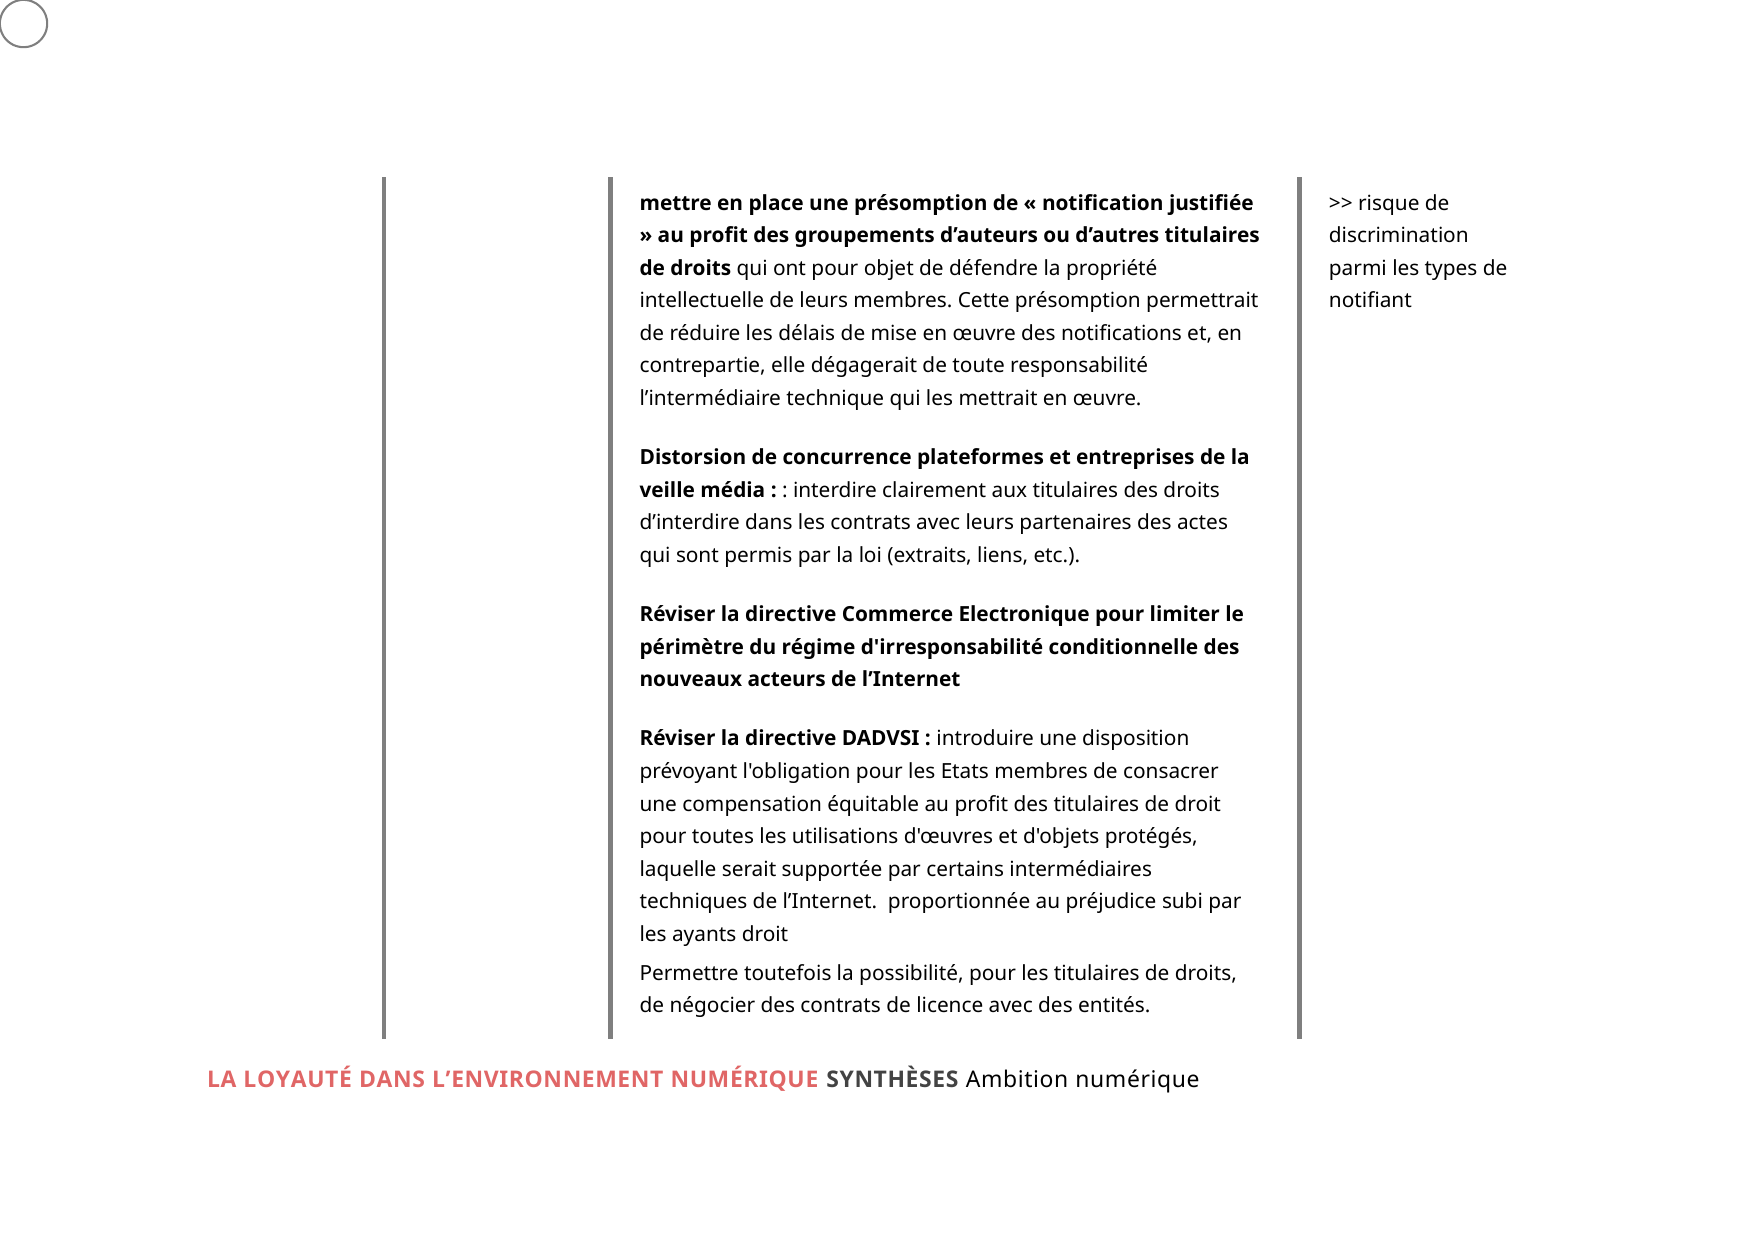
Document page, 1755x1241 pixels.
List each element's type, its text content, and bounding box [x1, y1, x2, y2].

table_cell [1302, 432, 1551, 589]
table_cell [217, 589, 382, 713]
table_cell [386, 589, 608, 713]
table_cell [217, 432, 382, 589]
table_cell [217, 713, 382, 1039]
table_cell Distorsion de concurrence plateformes et entreprises de la veille média : : interdire clairement aux titulaires des droits d’interdire dans les contrats avec leurs partenaires des actes qui sont permis par la loi (extraits, liens, etc.). [613, 432, 1297, 589]
table_cell Réviser la directive DADVSI : introduire une disposition prévoyant l'obligation pour les Etats membres de consacrer une compensation équitable au profit des titulaires de droit pour toutes les utilisations d'œuvres et d'objets protégés, laquelle serait supportée par certains intermédiaires techniques de l’Internet. proportionnée au préjudice subi par les ayants droit Permettre toutefois la possibilité, pour les titulaires de droits, de négocier des contrats de licence avec des entités. [613, 713, 1297, 1039]
table_cell [1302, 713, 1551, 1039]
table_cell [386, 432, 608, 589]
table_cell Réviser la directive Commerce Electronique pour limiter le périmètre du régime d'irresponsabilité conditionnelle des nouveaux acteurs de l’Internet [613, 589, 1297, 713]
table_cell mettre en place une présomption de « notification justifiée » au profit des groupements d’auteurs ou d’autres titulaires de droits qui ont pour objet de défendre la propriété intellectuelle de leurs membres. Cette présomption permettrait de réduire les délais de mise en œuvre des notifications et, en contrepartie, elle dégagerait de toute responsabilité l’intermédiaire technique qui les mettrait en œuvre. [613, 177, 1297, 432]
table_cell [217, 177, 382, 432]
table_cell >> risque de discrimination parmi les types de notifiant [1302, 177, 1551, 432]
table_cell [386, 177, 608, 432]
table_cell [1302, 589, 1551, 713]
table_cell [386, 713, 608, 1039]
